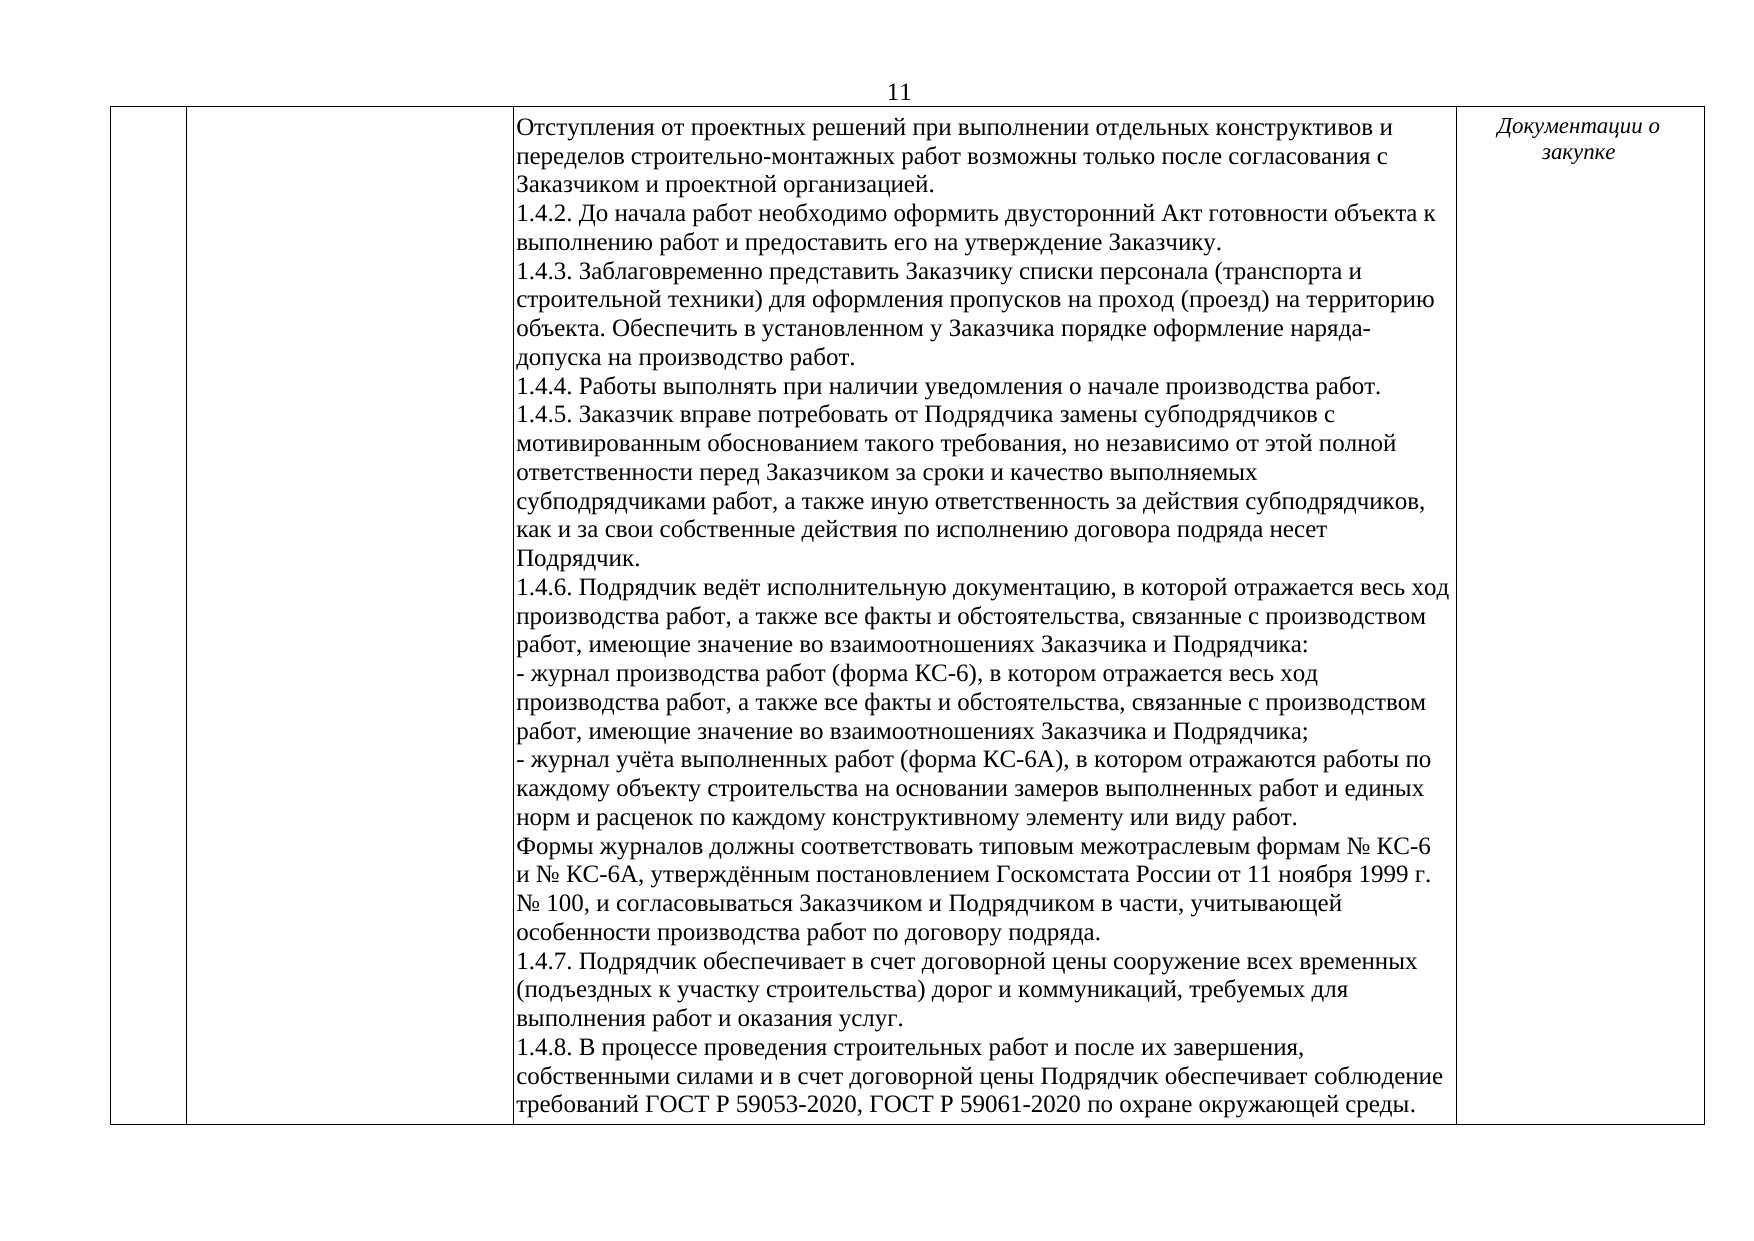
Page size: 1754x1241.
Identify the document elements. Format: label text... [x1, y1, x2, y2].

table_cell [111, 107, 186, 1124]
table_cell Отступления от проектных решений при выполнении отдельных конструктивов и переделов строительно-монтажных работ возможны только после согласования с Заказчиком и проектной организацией. 1.4.2. До начала работ необходимо оформить двусторонний Акт готовности объекта к выполнению работ и предоставить его на утверждение Заказчику. 1.4.3. Заблаговременно представить Заказчику списки персонала (транспорта и строительной техники) для оформления пропусков на проход (проезд) на территорию объекта. Обеспечить в установленном у Заказчика порядке оформление наряда-допуска на производство работ. 1.4.4. Работы выполнять при наличии уведомления о начале производства работ. 1.4.5. Заказчик вправе потребовать от Подрядчика замены субподрядчиков с мотивированным обоснованием такого требования, но независимо от этой полной ответственности перед Заказчиком за сроки и качество выполняемых субподрядчиками работ, а также иную ответственность за действия субподрядчиков, как и за свои собственные действия по исполнению договора подряда несет Подрядчик. 1.4.6. Подрядчик ведёт исполнительную документацию, в которой отражается весь ход производства работ, а также все факты и обстоятельства, связанные с производством работ, имеющие значение во взаимоотношениях Заказчика и Подрядчика: - журнал производства работ (форма КС-6), в котором отражается весь ход производства работ, а также все факты и обстоятельства, связанные с производством работ, имеющие значение во взаимоотношениях Заказчика и Подрядчика; - журнал учёта выполненных работ (форма КС-6А), в котором отражаются работы по каждому объекту строительства на основании замеров выполненных работ и единых норм и расценок по каждому конструктивному элементу или виду работ. Формы журналов должны соответствовать типовым межотраслевым формам № КС-6 и № КС-6А, утверждённым постановлением Госкомстата России от 11 ноября 1999 г. № 100, и согласовываться Заказчиком и Подрядчиком в части, учитывающей особенности производства работ по договору подряда. 1.4.7. Подрядчик обеспечивает в счет договорной цены сооружение всех временных (подъездных к участку строительства) дорог и коммуникаций, требуемых для выполнения работ и оказания услуг. 1.4.8. В процессе проведения строительных работ и после их завершения, собственными силами и в счет договорной цены Подрядчик обеспечивает соблюдение требований ГОСТ Р 59053-2020, ГОСТ Р 59061-2020 по охране окружающей среды. [514, 107, 1456, 1124]
table_cell [187, 107, 513, 1124]
table_cell Документации о закупке [1457, 107, 1704, 1124]
